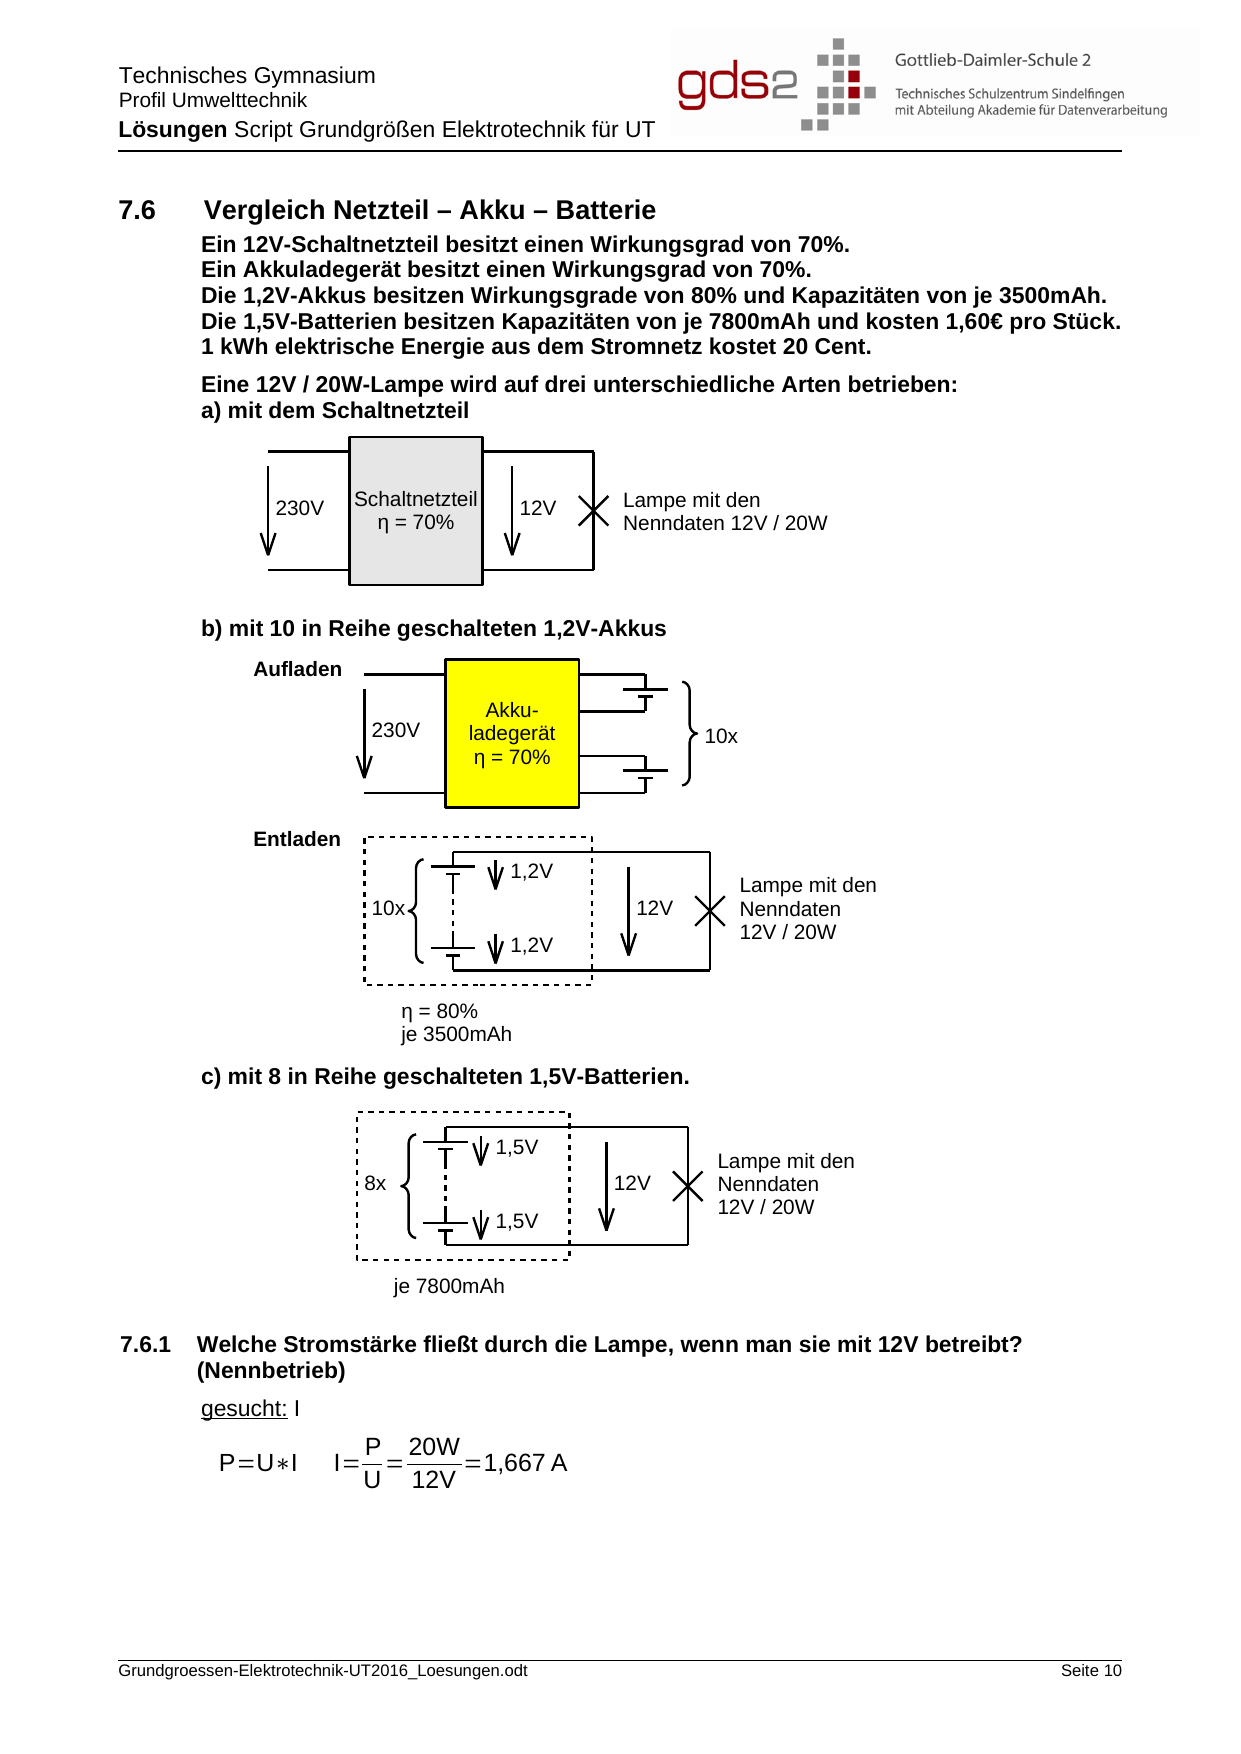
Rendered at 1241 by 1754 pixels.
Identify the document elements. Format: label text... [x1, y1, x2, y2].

text c) mit 8 in Reihe geschalteten 1,5V-Batterien. [201, 1063, 1122, 1319]
text Ein 12V-Schaltnetzteil besitzt einen Wirkungsgrad von 70%. Ein Akkuladegerät besitzt einen Wirkungsgrad von 70%. Die 1,2V-Akkus besitzen Wirkungsgrade von 80% und Kapazitäten von je 3500mAh. Die 1,5V-Batterien besitzen Kapazitäten von je 7800mAh und kosten 1,60€ pro Stück. 1 kWh elektrische Energie aus dem Stromnetz kostet 20 Cent. [201, 231, 1122, 359]
text b) mit 10 in Reihe geschalteten 1,2V-Akkus [201, 615, 1122, 1051]
subtitle Welche Stromstärke fließt durch die Lampe, wenn man sie mit 12V betreibt? (Nennbetrieb) [120, 1332, 1122, 1383]
text gesucht: I [201, 1396, 1122, 1421]
text Eine 12V / 20W-Lampe wird auf drei unterschiedliche Arten betrieben: a) mit dem Schaltnetzteil [201, 372, 1122, 603]
subtitle Vergleich Netzteil – Akku – Batterie [118, 195, 1122, 225]
picture [670, 28, 1201, 135]
